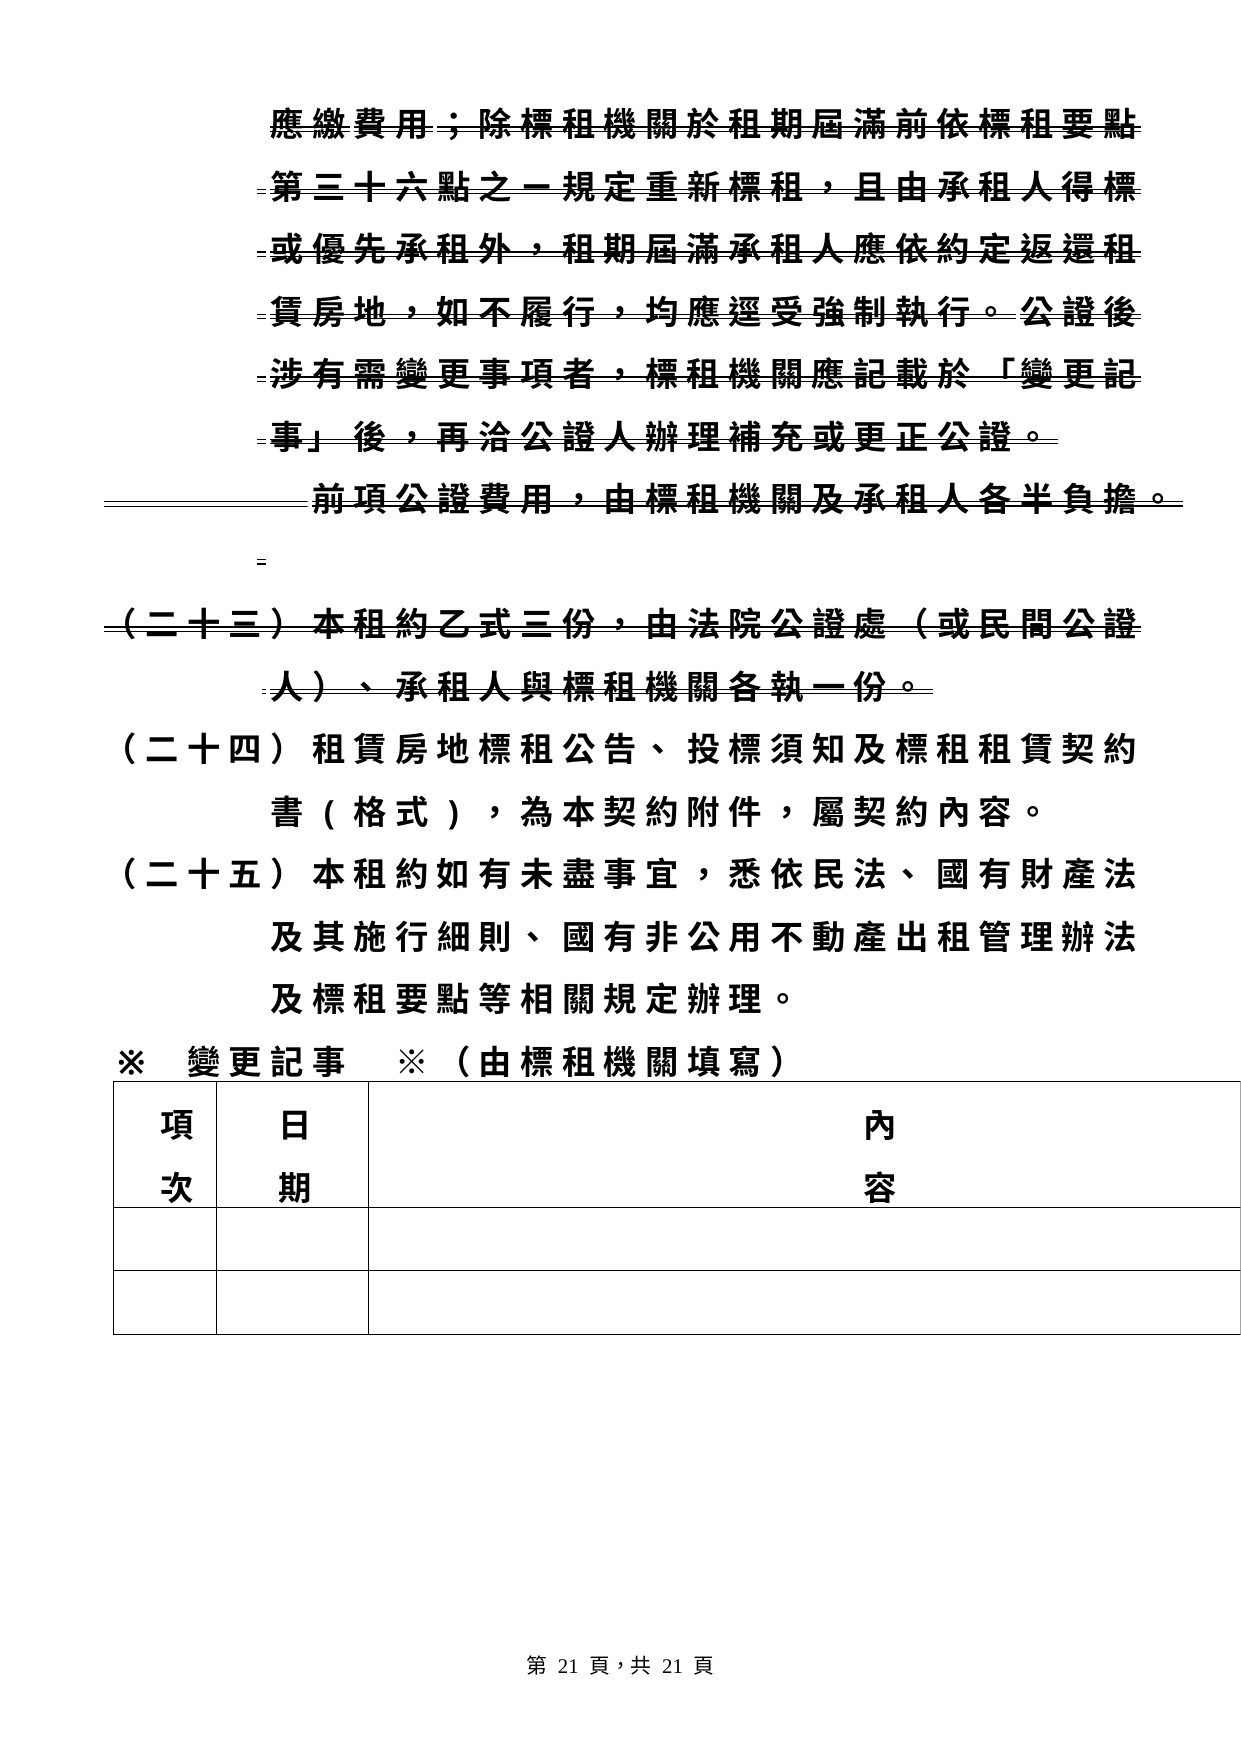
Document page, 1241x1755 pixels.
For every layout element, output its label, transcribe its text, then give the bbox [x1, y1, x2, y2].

table_header 日 期 [217, 1082, 368, 1207]
table_cell [217, 1208, 368, 1270]
text （二十三）本租約乙式三份，由法院公證處（或民間公證人）、承租人與標租機關各執一份。 [99, 581, 1141, 706]
table_cell [217, 1271, 368, 1334]
table_cell [114, 1271, 216, 1334]
table_header 項 次 [114, 1082, 216, 1207]
text 應繳費用；除標租機關於租期屆滿前依標租要點第三十六點之ㄧ規定重新標租，且由承租人得標或優先承租外，租期屆滿承租人應依約定返還租賃房地，如不履行，均應逕受強制執行。公證後涉有需變更事項者，標租機關應記載於「變更記事」後，再洽公證人辦理補充或更正公證。 [99, 81, 1141, 456]
table_header 內 容 [369, 1082, 1240, 1207]
table_cell [114, 1208, 216, 1270]
text 前項公證費用，由標租機關及承租人各半負擔。 [99, 456, 1141, 581]
table_cell [369, 1208, 1240, 1270]
table_cell [369, 1271, 1240, 1334]
text ※ 變更記事 ※（由標租機關填寫） [99, 1018, 1141, 1081]
text （二十五）本租約如有未盡事宜，悉依民法、國有財產法及其施行細則、國有非公用不動產出租管理辦法及標租要點等相關規定辦理。 [99, 831, 1141, 1018]
text （二十四）租賃房地標租公告、投標須知及標租租賃契約書(格式)，為本契約附件，屬契約內容。 [99, 706, 1141, 831]
